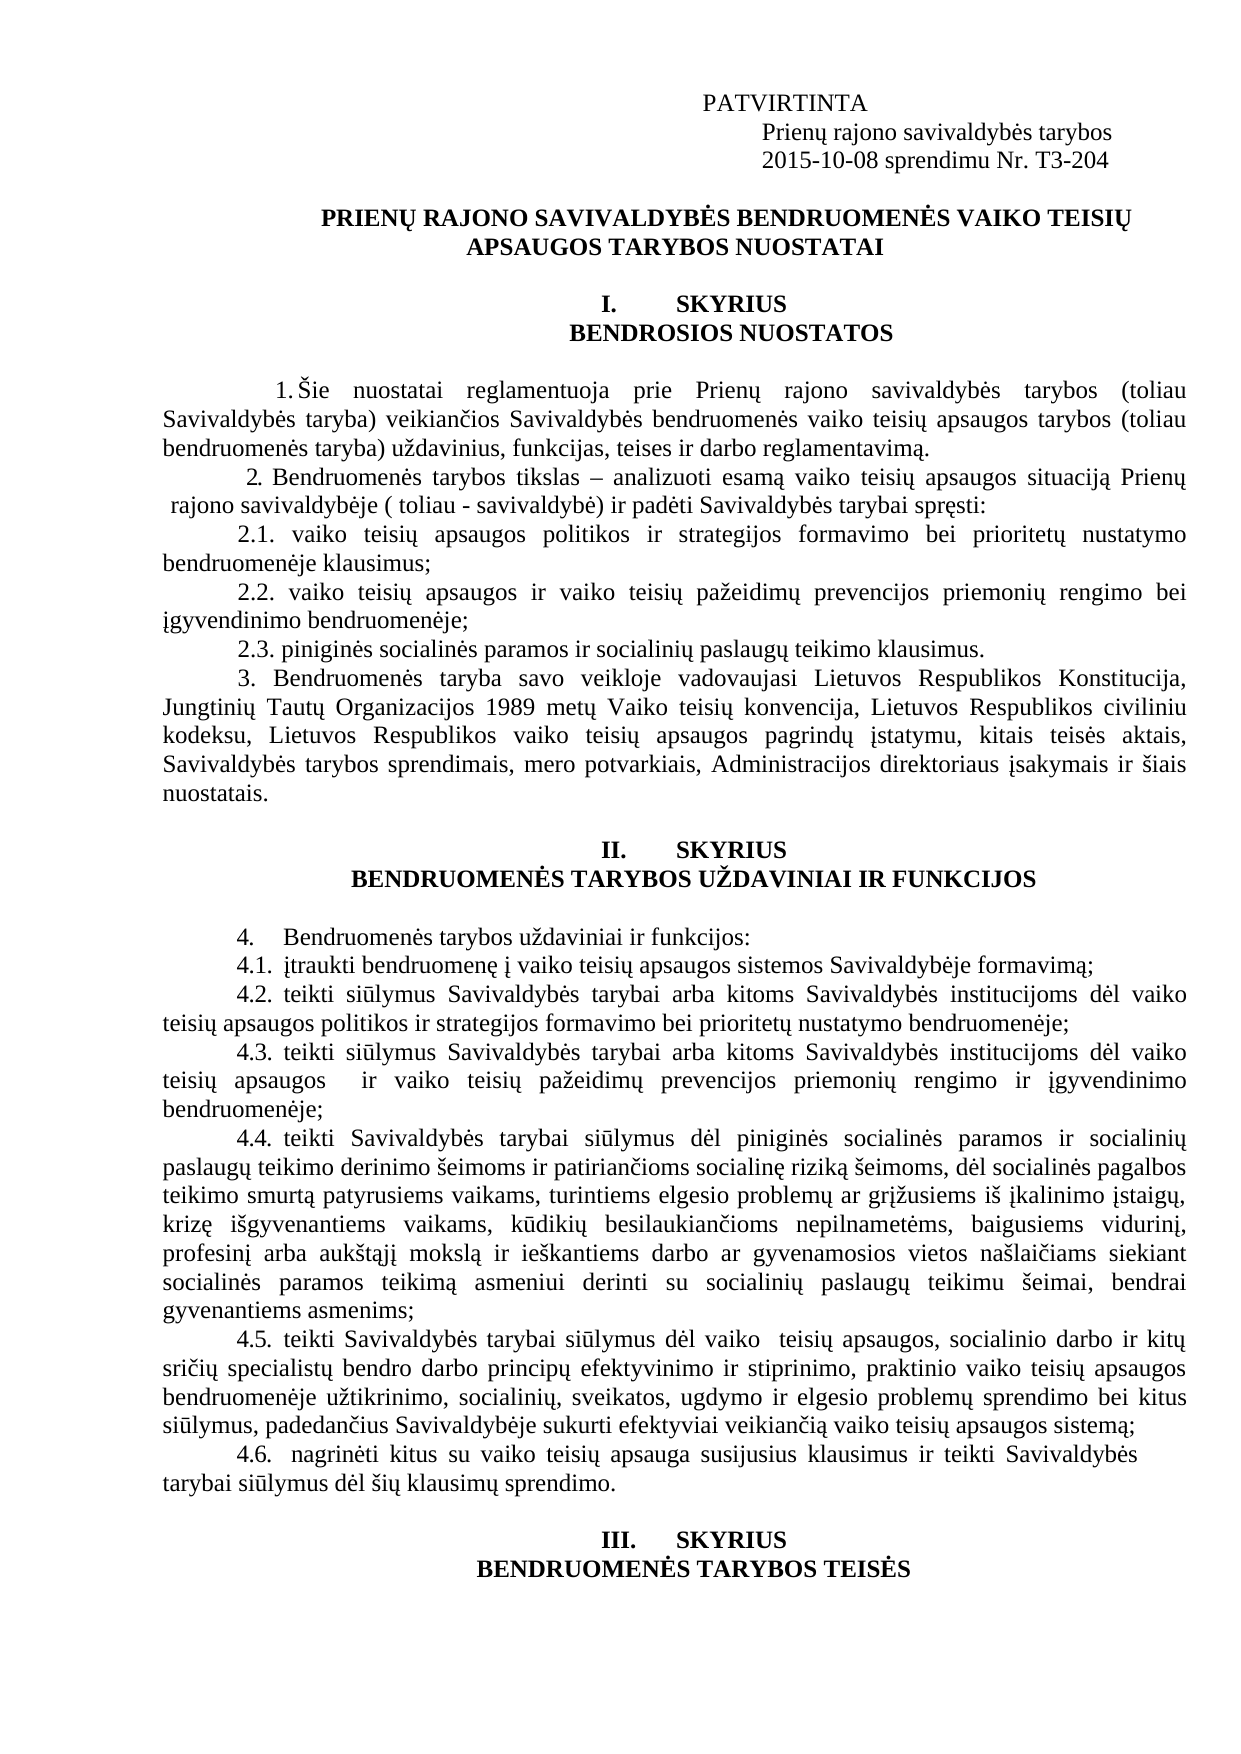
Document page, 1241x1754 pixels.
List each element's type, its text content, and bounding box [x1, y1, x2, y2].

text 2.3. piniginės socialinės paramos ir socialinių paslaugų teikimo klausimus. [162, 634, 1187, 663]
text 4.4. teikti Savivaldybės tarybai siūlymus dėl piniginės socialinės paramos ir socialinių paslaugų teikimo derinimo šeimoms ir patiriančioms socialinę riziką šeimoms, dėl socialinės pagalbos teikimo smurtą patyrusiems vaikams, turintiems elgesio problemų ar grįžusiems iš įkalinimo įstaigų, krizę išgyvenantiems vaikams, kūdikių besilaukiančioms nepilnametėms, baigusiems vidurinį, profesinį arba aukštąjį mokslą ir ieškantiems darbo ar gyvenamosios vietos našlaičiams siekiant socialinės paramos teikimą asmeniui derinti su socialinių paslaugų teikimu šeimai, bendrai gyvenantiems asmenims; [162, 1123, 1187, 1324]
text PATVIRTINTA [702, 88, 1187, 117]
text BENDROSIOS NUOSTATOS [275, 318, 1187, 347]
text 4.1. įtraukti bendruomenę į vaiko teisių apsaugos sistemos Savivaldybėje formavimą; [236, 950, 1187, 979]
text 2. Bendruomenės tarybos tikslas – analizuoti esamą vaiko teisių apsaugos situaciją Prienų rajono savivaldybėje ( toliau - savivaldybė) ir padėti Savivaldybės tarybai spręsti: [170, 462, 1187, 519]
text 2015-10-08 sprendimu Nr. T3-204 [702, 145, 1187, 174]
text Prienų rajono savivaldybės tarybos [702, 117, 1187, 145]
text BENDRUOMENĖS TARYBOS TEISĖS [200, 1554, 1187, 1583]
text 3. Bendruomenės taryba savo veikloje vadovaujasi Lietuvos Respublikos Konstitucija, Jungtinių Tautų Organizacijos 1989 metų Vaiko teisių konvencija, Lietuvos Respublikos civiliniu kodeksu, Lietuvos Respublikos vaiko teisių apsaugos pagrindų įstatymu, kitais teisės aktais, Savivaldybės tarybos sprendimais, mero potvarkiais, Administracijos direktoriaus įsakymais ir šiais nuostatais. [162, 663, 1187, 807]
text 4. Bendruomenės tarybos uždaviniai ir funkcijos: [236, 922, 1187, 950]
text PRIENŲ RAJONO SAVIVALDYBĖS BENDRUOMENĖS VAIKO TEISIŲ APSAUGOS TARYBOS NUOSTATAI [162, 203, 1187, 260]
text 4.6. nagrinėti kitus su vaiko teisių apsauga susijusius klausimus ir teikti Savivaldybės tarybai siūlymus dėl šių klausimų sprendimo. [162, 1439, 1138, 1497]
text BENDRUOMENĖS TARYBOS UŽDAVINIAI IR FUNKCIJOS [200, 864, 1187, 893]
text 2.2. vaiko teisių apsaugos ir vaiko teisių pažeidimų prevencijos priemonių rengimo bei įgyvendinimo bendruomenėje; [162, 577, 1187, 634]
text 2.1. vaiko teisių apsaugos politikos ir strategijos formavimo bei prioritetų nustatymo bendruomenėje klausimus; [162, 519, 1187, 577]
text 4.5. teikti Savivaldybės tarybai siūlymus dėl vaiko teisių apsaugos, socialinio darbo ir kitų sričių specialistų bendro darbo principų efektyvinimo ir stiprinimo, praktinio vaiko teisių apsaugos bendruomenėje užtikrinimo, socialinių, sveikatos, ugdymo ir elgesio problemų sprendimo bei kitus siūlymus, padedančius Savivaldybėje sukurti efektyviai veikiančią vaiko teisių apsaugos sistemą; [162, 1324, 1187, 1439]
text II. SKYRIUS [200, 835, 1187, 864]
text 4.2. teikti siūlymus Savivaldybės tarybai arba kitoms Savivaldybės institucijoms dėl vaiko teisių apsaugos politikos ir strategijos formavimo bei prioritetų nustatymo bendruomenėje; [162, 979, 1187, 1037]
text I. SKYRIUS [200, 289, 1187, 318]
text 4.3. teikti siūlymus Savivaldybės tarybai arba kitoms Savivaldybės institucijoms dėl vaiko teisių apsaugos ir vaiko teisių pažeidimų prevencijos priemonių rengimo ir įgyvendinimo bendruomenėje; [162, 1037, 1187, 1123]
text 1. Šie nuostatai reglamentuoja prie Prienų rajono savivaldybės tarybos (toliau Savivaldybės taryba) veikiančios Savivaldybės bendruomenės vaiko teisių apsaugos tarybos (toliau bendruomenės taryba) uždavinius, funkcijas, teises ir darbo reglamentavimą. [162, 375, 1187, 462]
text III. SKYRIUS [200, 1525, 1187, 1554]
